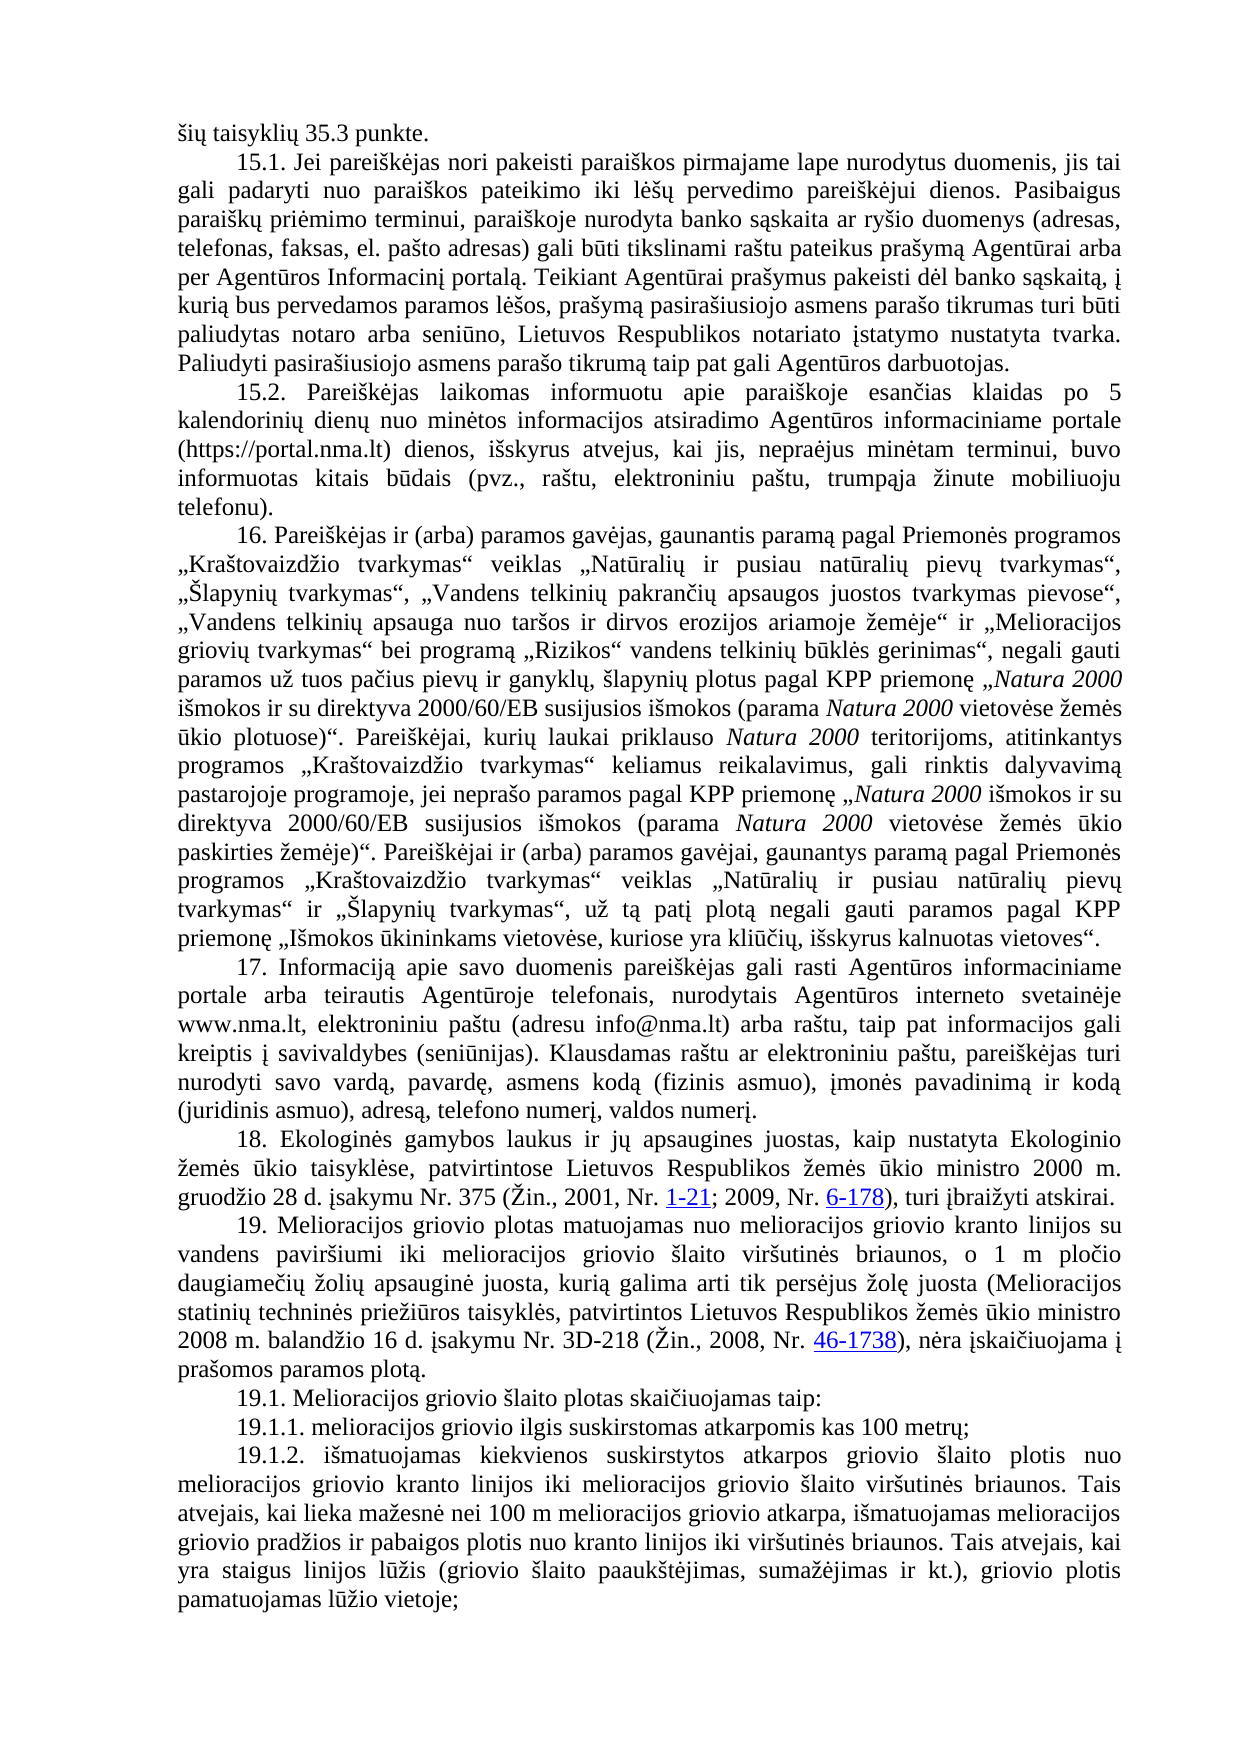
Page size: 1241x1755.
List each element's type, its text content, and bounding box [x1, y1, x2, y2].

text 18. Ekologinės gamybos laukus ir jų apsaugines juostas, kaip nustatyta Ekologinio žemės ūkio taisyklėse, patvirtintose Lietuvos Respublikos žemės ūkio ministro 2000 m. gruodžio 28 d. įsakymu Nr. 375 (Žin., 2001, Nr. 1-21; 2009, Nr. 6-178), turi įbraižyti atskirai. [177, 1124, 1122, 1211]
text 19. Melioracijos griovio plotas matuojamas nuo melioracijos griovio kranto linijos su vandens paviršiumi iki melioracijos griovio šlaito viršutinės briaunos, o 1 m pločio daugiamečių žolių apsauginė juosta, kurią galima arti tik persėjus žolę juosta (Melioracijos statinių techninės priežiūros taisyklės, patvirtintos Lietuvos Respublikos žemės ūkio ministro 2008 m. balandžio 16 d. įsakymu Nr. 3D-218 (Žin., 2008, Nr. 46-1738), nėra įskaičiuojama į prašomos paramos plotą. [177, 1211, 1122, 1383]
text 15.1. Jei pareiškėjas nori pakeisti paraiškos pirmajame lape nurodytus duomenis, jis tai gali padaryti nuo paraiškos pateikimo iki lėšų pervedimo pareiškėjui dienos. Pasibaigus paraiškų priėmimo terminui, paraiškoje nurodyta banko sąskaita ar ryšio duomenys (adresas, telefonas, faksas, el. pašto adresas) gali būti tikslinami raštu pateikus prašymą Agentūrai arba per Agentūros Informacinį portalą. Teikiant Agentūrai prašymus pakeisti dėl banko sąskaitą, į kurią bus pervedamos paramos lėšos, prašymą pasirašiusiojo asmens parašo tikrumas turi būti paliudytas notaro arba seniūno, Lietuvos Respublikos notariato įstatymo nustatyta tvarka. Paliudyti pasirašiusiojo asmens parašo tikrumą taip pat gali Agentūros darbuotojas. [177, 147, 1122, 377]
text 19.1.2. išmatuojamas kiekvienos suskirstytos atkarpos griovio šlaito plotis nuo melioracijos griovio kranto linijos iki melioracijos griovio šlaito viršutinės briaunos. Tais atvejais, kai lieka mažesnė nei 100 m melioracijos griovio atkarpa, išmatuojamas melioracijos griovio pradžios ir pabaigos plotis nuo kranto linijos iki viršutinės briaunos. Tais atvejais, kai yra staigus linijos lūžis (griovio šlaito paaukštėjimas, sumažėjimas ir kt.), griovio plotis pamatuojamas lūžio vietoje; [177, 1441, 1122, 1613]
text 17. Informaciją apie savo duomenis pareiškėjas gali rasti Agentūros informaciniame portale arba teirautis Agentūroje telefonais, nurodytais Agentūros interneto svetainėje www.nma.lt, elektroniniu paštu (adresu info@nma.lt) arba raštu, taip pat informacijos gali kreiptis į savivaldybes (seniūnijas). Klausdamas raštu ar elektroniniu paštu, pareiškėjas turi nurodyti savo vardą, pavardę, asmens kodą (fizinis asmuo), įmonės pavadinimą ir kodą (juridinis asmuo), adresą, telefono numerį, valdos numerį. [177, 952, 1122, 1124]
text 19.1. Melioracijos griovio šlaito plotas skaičiuojamas taip: [177, 1383, 1122, 1412]
text 19.1.1. melioracijos griovio ilgis suskirstomas atkarpomis kas 100 metrų; [177, 1412, 1122, 1441]
text 15.2. Pareiškėjas laikomas informuotu apie paraiškoje esančias klaidas po 5 kalendorinių dienų nuo minėtos informacijos atsiradimo Agentūros informaciniame portale (https://portal.nma.lt) dienos, išskyrus atvejus, kai jis, nepraėjus minėtam terminui, buvo informuotas kitais būdais (pvz., raštu, elektroniniu paštu, trumpąja žinute mobiliuoju telefonu). [177, 377, 1122, 521]
text 16. Pareiškėjas ir (arba) paramos gavėjas, gaunantis paramą pagal Priemonės programos „Kraštovaizdžio tvarkymas“ veiklas „Natūralių ir pusiau natūralių pievų tvarkymas“, „Šlapynių tvarkymas“, „Vandens telkinių pakrančių apsaugos juostos tvarkymas pievose“, „Vandens telkinių apsauga nuo taršos ir dirvos erozijos ariamoje žemėje“ ir „Melioracijos griovių tvarkymas“ bei programą „Rizikos“ vandens telkinių būklės gerinimas“, negali gauti paramos už tuos pačius pievų ir ganyklų, šlapynių plotus pagal KPP priemonę „Natura 2000 išmokos ir su direktyva 2000/60/EB susijusios išmokos (parama Natura 2000 vietovėse žemės ūkio plotuose)“. Pareiškėjai, kurių laukai priklauso Natura 2000 teritorijoms, atitinkantys programos „Kraštovaizdžio tvarkymas“ keliamus reikalavimus, gali rinktis dalyvavimą pastarojoje programoje, jei neprašo paramos pagal KPP priemonę „Natura 2000 išmokos ir su direktyva 2000/60/EB susijusios išmokos (parama Natura 2000 vietovėse žemės ūkio paskirties žemėje)“. Pareiškėjai ir (arba) paramos gavėjai, gaunantys paramą pagal Priemonės programos „Kraštovaizdžio tvarkymas“ veiklas „Natūralių ir pusiau natūralių pievų tvarkymas“ ir „Šlapynių tvarkymas“, už tą patį plotą negali gauti paramos pagal KPP priemonę „Išmokos ūkininkams vietovėse, kuriose yra kliūčių, išskyrus kalnuotas vietoves“. [177, 521, 1122, 952]
text šių taisyklių 35.3 punkte. [177, 118, 1122, 147]
